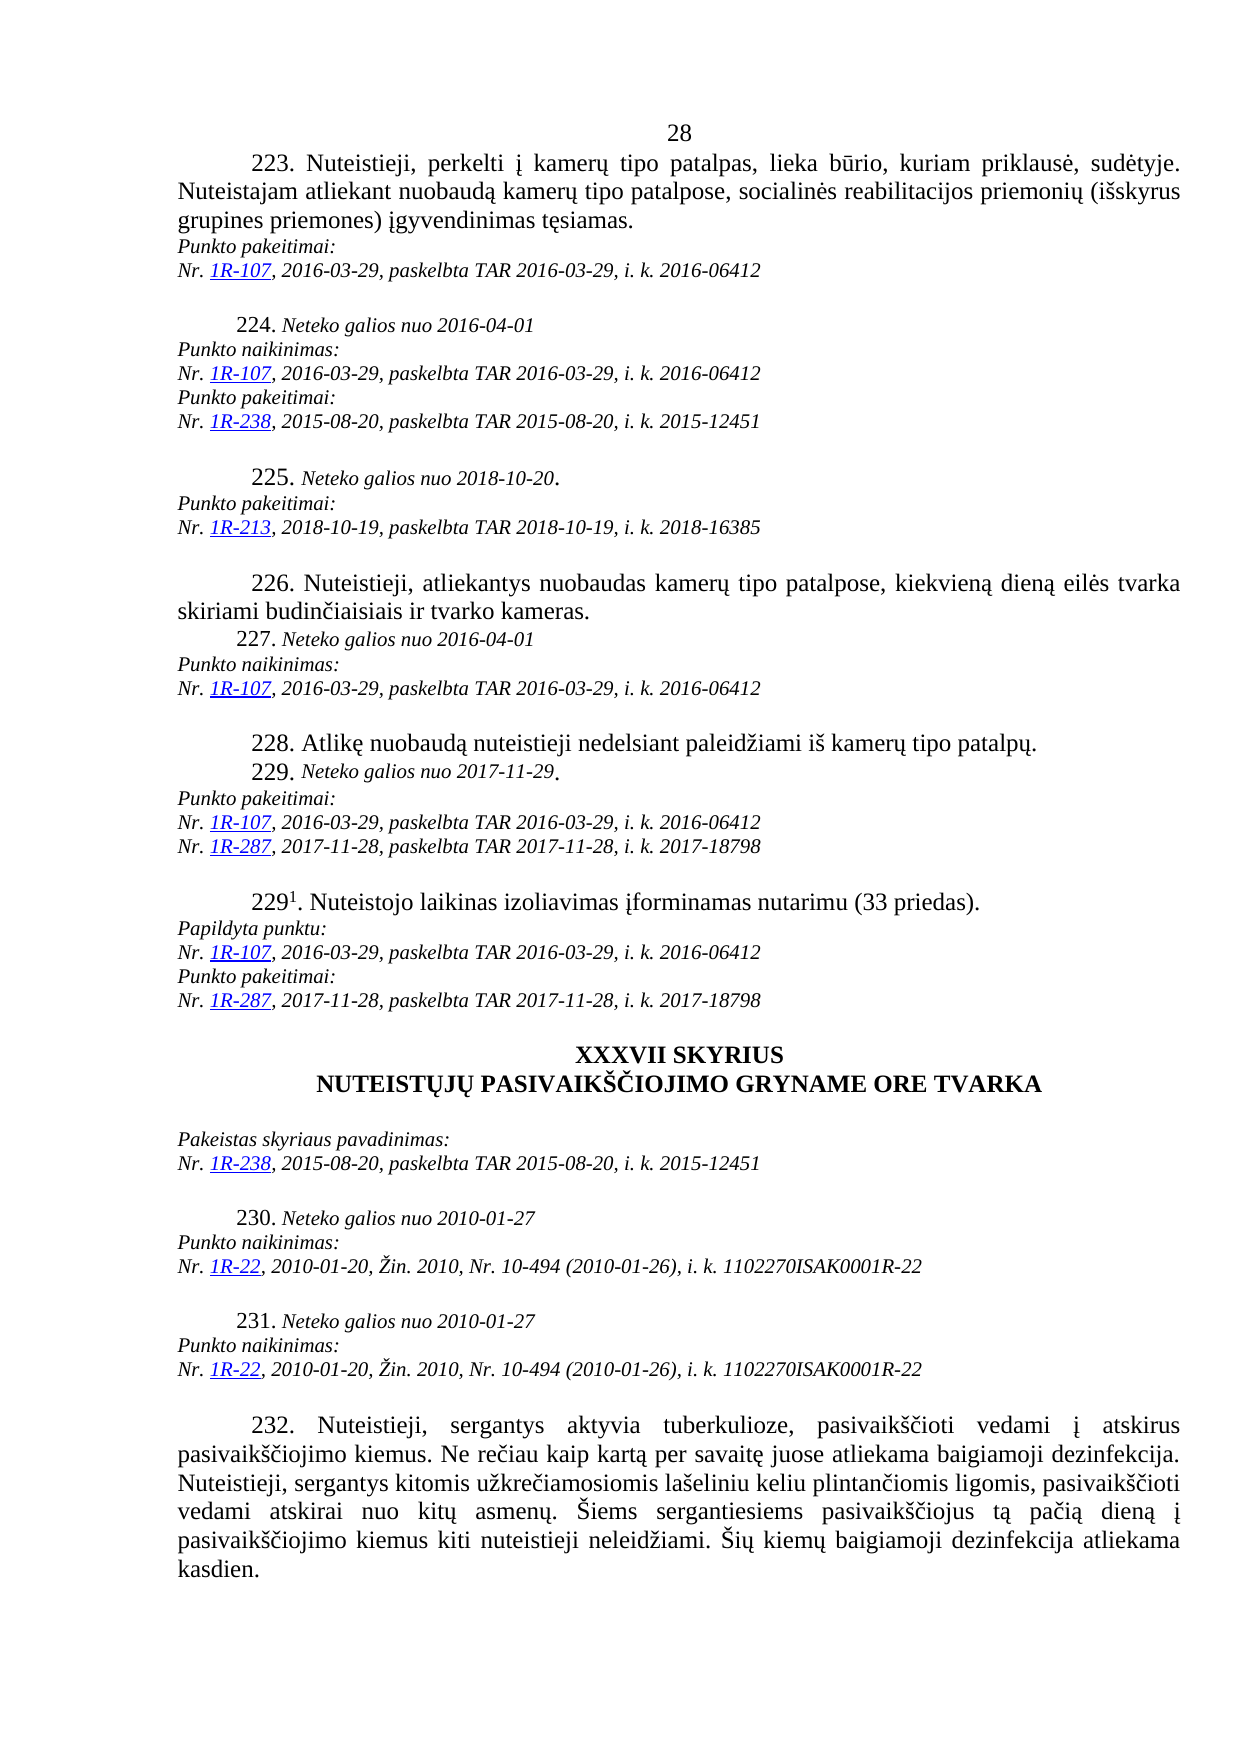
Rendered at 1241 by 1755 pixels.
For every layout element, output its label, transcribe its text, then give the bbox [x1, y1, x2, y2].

text Punkto naikinimas: [177, 337, 1181, 361]
text Nr. 1R-107, 2016-03-29, paskelbta TAR 2016-03-29, i. k. 2016-06412 [177, 940, 1181, 964]
text Nr. 1R-107, 2016-03-29, paskelbta TAR 2016-03-29, i. k. 2016-06412 [177, 810, 1181, 834]
text Punkto naikinimas: [177, 1230, 1181, 1254]
text Nr. 1R-107, 2016-03-29, paskelbta TAR 2016-03-29, i. k. 2016-06412 [177, 258, 1181, 282]
text Punkto pakeitimai: [177, 234, 1181, 258]
text Punkto pakeitimai: [177, 491, 1181, 515]
text Punkto pakeitimai: [177, 786, 1181, 810]
text Punkto naikinimas: [177, 1333, 1181, 1357]
text 227. Neteko galios nuo 2016-04-01 [177, 625, 1181, 652]
text 229. Neteko galios nuo 2017-11-29. [177, 757, 1181, 786]
text Papildyta punktu: [177, 916, 1181, 940]
text Nr. 1R-287, 2017-11-28, paskelbta TAR 2017-11-28, i. k. 2017-18798 [177, 834, 1181, 858]
text Nr. 1R-22, 2010-01-20, Žin. 2010, Nr. 10-494 (2010-01-26), i. k. 1102270ISAK0001R-22 [177, 1254, 1181, 1278]
text Nr. 1R-238, 2015-08-20, paskelbta TAR 2015-08-20, i. k. 2015-12451 [177, 1151, 1181, 1175]
text 2291. Nuteistojo laikinas izoliavimas įforminamas nutarimu (33 priedas). [177, 887, 1181, 916]
text Pakeistas skyriaus pavadinimas: [177, 1127, 1181, 1151]
text 223. Nuteistieji, perkelti į kamerų tipo patalpas, lieka būrio, kuriam priklausė, sudėtyje. Nuteistajam atliekant nuobaudą kamerų tipo patalpose, socialinės reabilitacijos priemonių (išskyrus grupines priemones) įgyvendinimas tęsiamas. [177, 148, 1181, 234]
text 226. Nuteistieji, atliekantys nuobaudas kamerų tipo patalpose, kiekvieną dieną eilės tvarka skiriami budinčiaisiais ir tvarko kameras. [177, 568, 1181, 625]
text Nr. 1R-238, 2015-08-20, paskelbta TAR 2015-08-20, i. k. 2015-12451 [177, 409, 1181, 433]
text Nr. 1R-107, 2016-03-29, paskelbta TAR 2016-03-29, i. k. 2016-06412 [177, 361, 1181, 385]
text Nr. 1R-22, 2010-01-20, Žin. 2010, Nr. 10-494 (2010-01-26), i. k. 1102270ISAK0001R-22 [177, 1357, 1181, 1381]
text 230. Neteko galios nuo 2010-01-27 [177, 1204, 1181, 1230]
text XXXVII SKYRIUS [177, 1041, 1181, 1069]
text 232. Nuteistieji, sergantys aktyvia tuberkulioze, pasivaikščioti vedami į atskirus pasivaikščiojimo kiemus. Ne rečiau kaip kartą per savaitę juose atliekama baigiamoji dezinfekcija. Nuteistieji, sergantys kitomis užkrečiamosiomis lašeliniu keliu plintančiomis ligomis, pasivaikščioti vedami atskirai nuo kitų asmenų. Šiems sergantiesiems pasivaikščiojus tą pačią dieną į pasivaikščiojimo kiemus kiti nuteistieji neleidžiami. Šių kiemų baigiamoji dezinfekcija atliekama kasdien. [177, 1410, 1181, 1583]
text 228. Atlikę nuobaudą nuteistieji nedelsiant paleidžiami iš kamerų tipo patalpų. [177, 728, 1181, 757]
text 224. Neteko galios nuo 2016-04-01 [177, 311, 1181, 337]
text Nr. 1R-213, 2018-10-19, paskelbta TAR 2018-10-19, i. k. 2018-16385 [177, 515, 1181, 539]
text Nr. 1R-107, 2016-03-29, paskelbta TAR 2016-03-29, i. k. 2016-06412 [177, 676, 1181, 700]
text 231. Neteko galios nuo 2010-01-27 [177, 1307, 1181, 1333]
text NUTEISTŲJŲ PASIVAIKŠČIOJIMO GRYNAME ORE TVARKA [177, 1069, 1181, 1098]
text Punkto pakeitimai: [177, 385, 1181, 409]
text Nr. 1R-287, 2017-11-28, paskelbta TAR 2017-11-28, i. k. 2017-18798 [177, 988, 1181, 1012]
text 225. Neteko galios nuo 2018-10-20. [177, 462, 1181, 491]
text Punkto naikinimas: [177, 652, 1181, 676]
text Punkto pakeitimai: [177, 964, 1181, 988]
